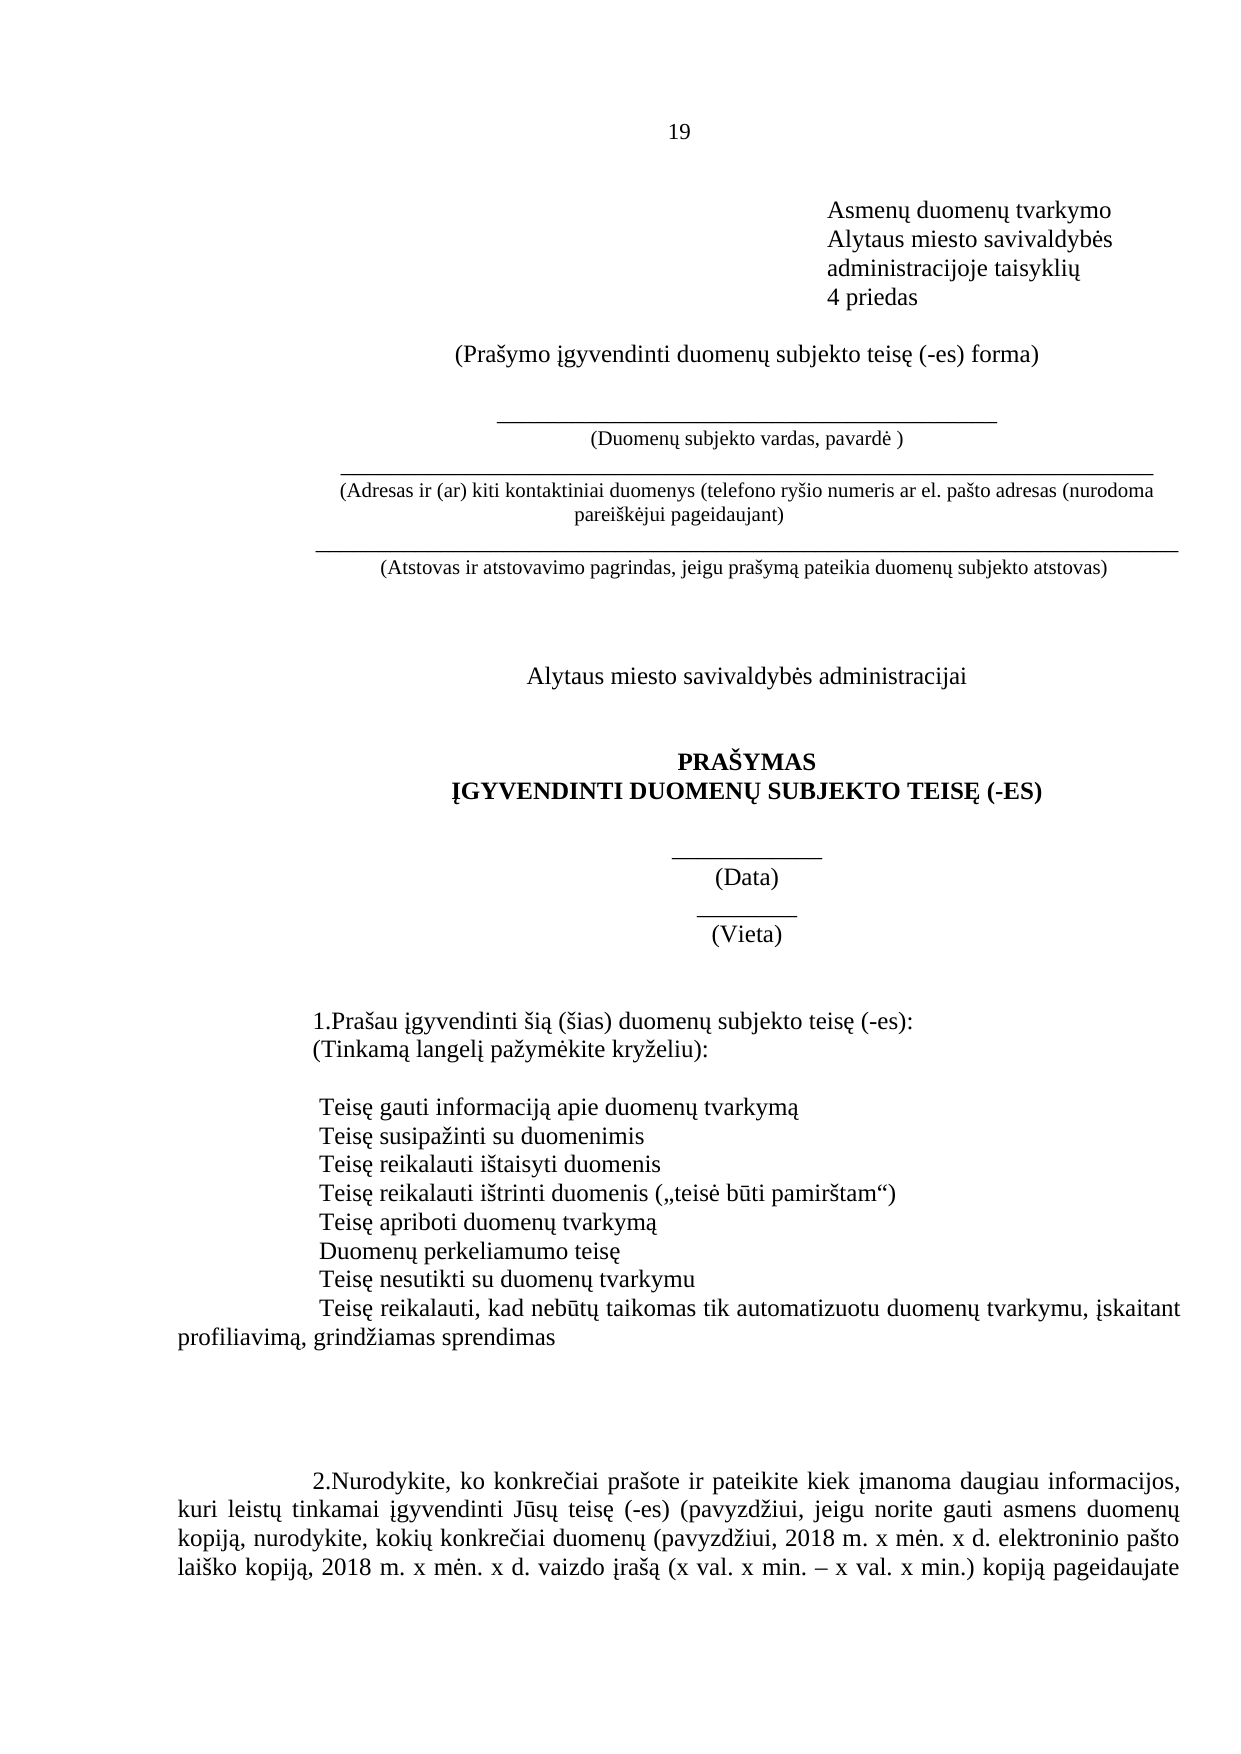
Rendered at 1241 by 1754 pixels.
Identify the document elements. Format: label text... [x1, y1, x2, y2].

text (Adresas ir (ar) kiti kontaktiniai duomenys (telefono ryšio numeris ar el. pašto adresas (nurodoma pareiškėjui pageidaujant) [177, 478, 1181, 526]
text (Prašymo įgyvendinti duomenų subjekto teisę (-es) forma) [177, 339, 1181, 368]
text Teisę gauti informaciją apie duomenų tvarkymą [177, 1092, 1181, 1121]
text PRAŠYMAS [177, 747, 1181, 776]
text Teisę reikalauti, kad nebūtų taikomas tik automatizuotu duomenų tvarkymu, įskaitant profiliavimą, grindžiamas sprendimas [177, 1293, 1181, 1351]
text (Duomenų subjekto vardas, pavardė ) [177, 426, 1181, 449]
text (Atstovas ir atstovavimo pagrindas, jeigu prašymą pateikia duomenų subjekto atstovas) [177, 555, 1181, 579]
text Teisę reikalauti ištaisyti duomenis [177, 1149, 1181, 1178]
text 1.Prašau įgyvendinti šią (šias) duomenų subjekto teisę (-es): [177, 1006, 1181, 1034]
text 2.Nurodykite, ko konkrečiai prašote ir pateikite kiek įmanoma daugiau informacijos, kuri leistų tinkamai įgyvendinti Jūsų teisę (-es) (pavyzdžiui, jeigu norite gauti asmens duomenų kopiją, nurodykite, kokių konkrečiai duomenų (pavyzdžiui, 2018 m. x mėn. x d. elektroninio pašto laiško kopiją, 2018 m. x mėn. x d. vaizdo įrašą (x val. x min. – x val. x min.) kopiją pageidaujate [177, 1466, 1181, 1581]
text (Vieta) [177, 919, 1181, 948]
text Teisę susipažinti su duomenimis [177, 1121, 1181, 1149]
text Teisę reikalauti ištrinti duomenis („teisė būti pamirštam“) [177, 1178, 1181, 1207]
text _________________________________________________________________ [177, 449, 1181, 478]
text ____________ [177, 833, 1181, 862]
text Duomenų perkeliamumo teisę [177, 1236, 1181, 1264]
text _____________________________________________________________________ [177, 526, 1181, 555]
text ________________________________________ [177, 397, 1181, 426]
text Teisę apriboti duomenų tvarkymą [177, 1207, 1181, 1236]
text ĮGYVENDINTI DUOMENŲ SUBJEKTO TEISĘ (-ES) [177, 776, 1181, 804]
text (Tinkamą langelį pažymėkite kryželiu): [177, 1034, 1181, 1063]
text 4 priedas [827, 282, 1181, 311]
text Teisę nesutikti su duomenų tvarkymu [177, 1264, 1181, 1293]
text Alytaus miesto savivaldybės administracijai [177, 661, 1181, 689]
text Asmenų duomenų tvarkymo Alytaus miesto savivaldybės administracijoje taisyklių [827, 196, 1181, 282]
text (Data) [177, 862, 1181, 891]
text ________ [177, 891, 1181, 919]
